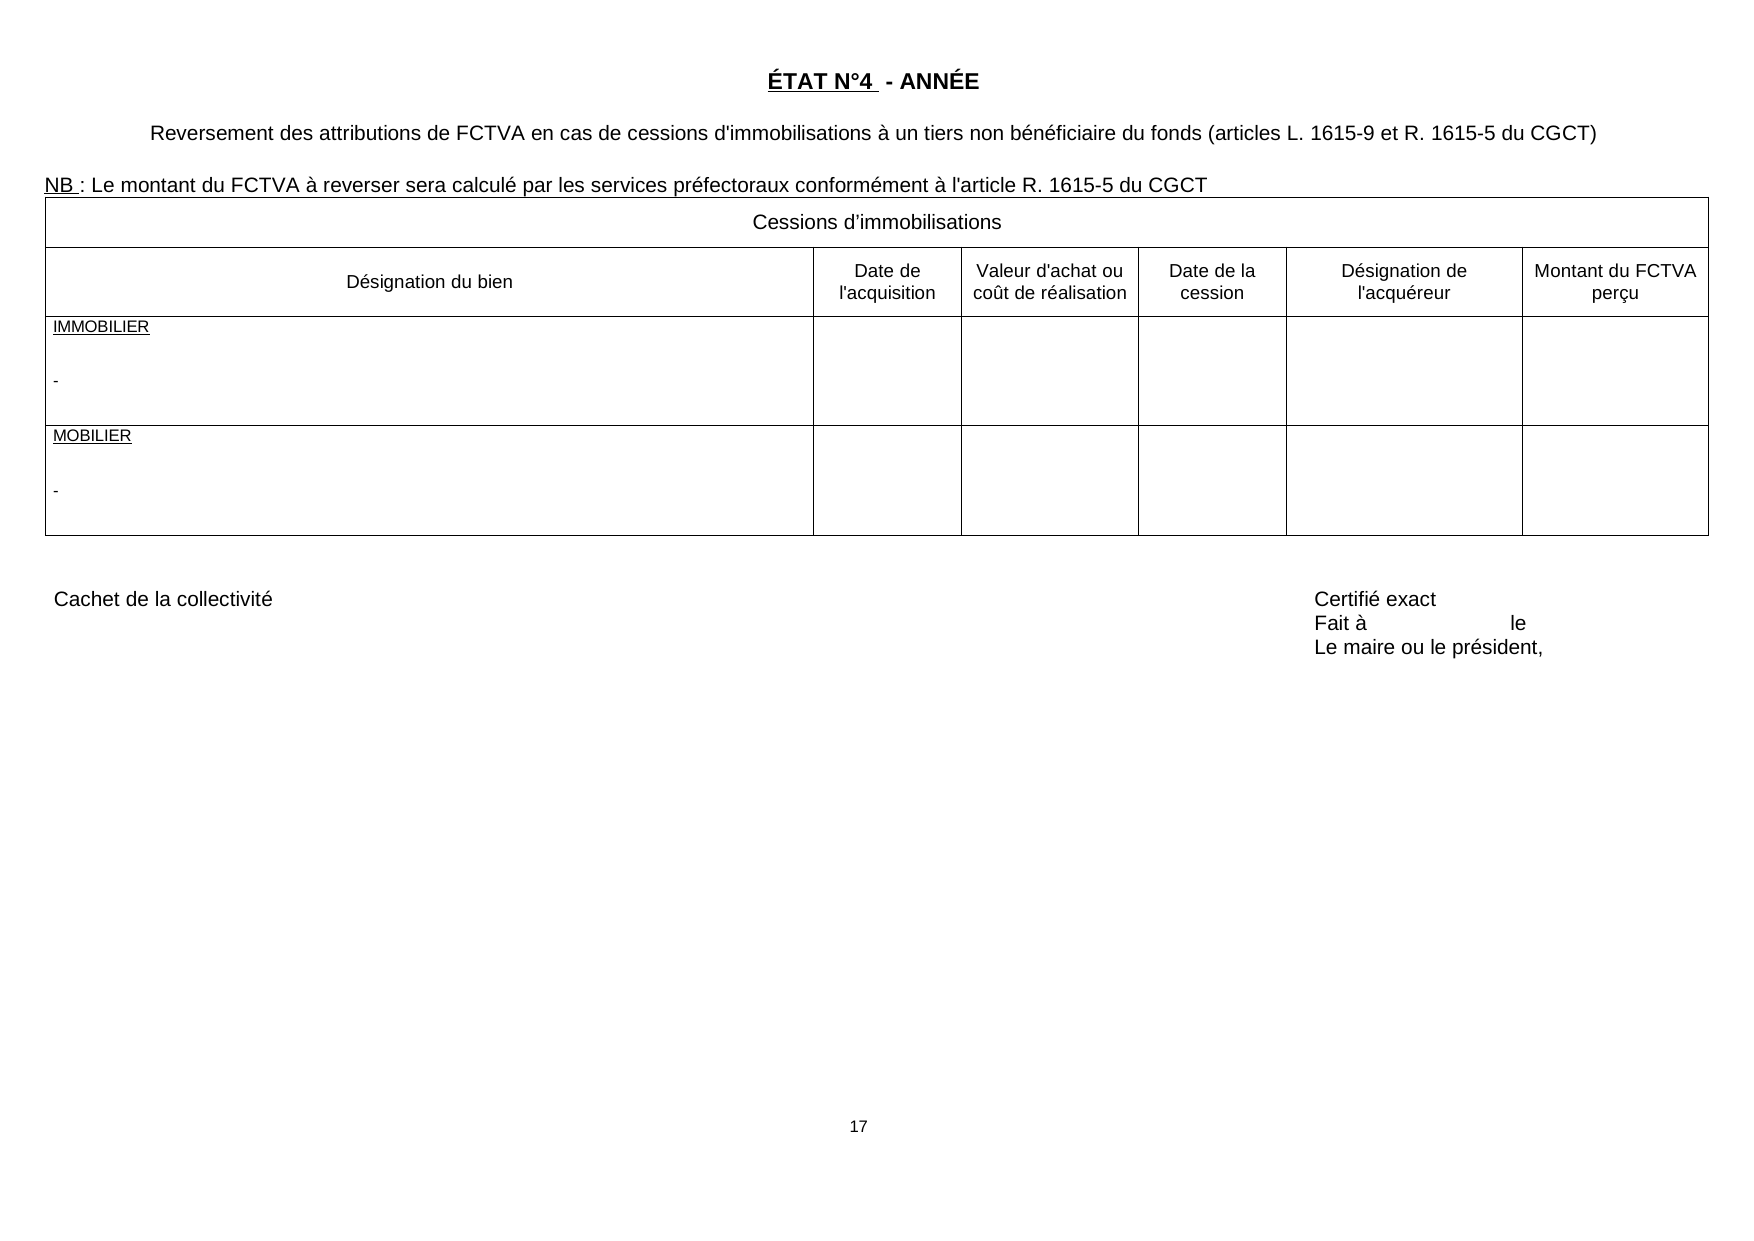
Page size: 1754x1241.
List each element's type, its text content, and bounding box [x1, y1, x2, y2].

table_cell [1523, 480, 1708, 507]
table_cell Date de la cession [1139, 248, 1286, 316]
table_cell [814, 398, 961, 425]
table_cell [1523, 398, 1708, 425]
table_cell [1287, 317, 1522, 344]
table_cell [46, 635, 1033, 659]
table_cell [1139, 480, 1286, 507]
table_header Cachet de la collectivité [46, 587, 1033, 611]
table_cell [962, 371, 1138, 398]
table_cell [814, 317, 961, 344]
table_cell [1287, 480, 1522, 507]
table_cell MOBILIER [46, 426, 813, 453]
table_cell [1523, 317, 1708, 344]
table_cell [1139, 426, 1286, 453]
table_cell [46, 611, 1033, 635]
table_header [1034, 587, 1294, 611]
table_header Cessions d’immobilisations [46, 198, 1708, 247]
table_cell [1287, 371, 1522, 398]
table_cell [1139, 398, 1286, 425]
table_cell [814, 371, 961, 398]
table_cell [1287, 453, 1522, 480]
table_cell [962, 453, 1138, 480]
table_cell [46, 344, 813, 371]
table_cell [1523, 508, 1708, 534]
text Reversement des attributions de FCTVA en cas de cessions d'immobilisations à un tiers non bénéficiaire du fonds (articles L. 1615-9 et R. 1615-5 du CGCT) [148, 121, 1606, 145]
table_cell [1287, 398, 1522, 425]
table_cell [1287, 508, 1522, 534]
table_cell [1139, 453, 1286, 480]
table_cell [814, 508, 961, 534]
table_cell [1139, 371, 1286, 398]
table_cell [962, 508, 1138, 534]
table_cell [46, 453, 813, 480]
table_cell Fait à le [1294, 611, 1707, 635]
table_cell Valeur d'achat ou coût de réalisation [962, 248, 1138, 316]
table_cell - [46, 371, 813, 398]
table_cell [962, 426, 1138, 453]
table_cell [1523, 371, 1708, 398]
table_cell [1139, 344, 1286, 371]
table_header Certifié exact [1294, 587, 1707, 611]
table_cell [46, 398, 813, 425]
table_cell [962, 398, 1138, 425]
table_cell [1139, 508, 1286, 534]
table_cell [814, 344, 961, 371]
table_cell [1523, 344, 1708, 371]
table_cell Montant du FCTVA perçu [1523, 248, 1708, 316]
table_cell Désignation de l'acquéreur [1287, 248, 1522, 316]
table_cell [46, 508, 813, 534]
table_cell [1523, 453, 1708, 480]
table_cell Le maire ou le président, [1294, 635, 1707, 659]
table_cell [814, 426, 961, 453]
table_cell [814, 480, 961, 507]
table_cell IMMOBILIER [46, 317, 813, 344]
table_cell [962, 317, 1138, 344]
table_cell [1139, 317, 1286, 344]
table_cell [962, 480, 1138, 507]
table_cell [1523, 426, 1708, 453]
text NB : Le montant du FCTVA à reverser sera calculé par les services préfectoraux conformément à l'article R. 1615-5 du CGCT [44, 172, 1606, 197]
table_cell Désignation du bien [46, 248, 813, 316]
table_cell [962, 344, 1138, 371]
table_cell [1287, 344, 1522, 371]
table_cell [1034, 611, 1294, 635]
table_cell - [46, 480, 813, 507]
table_cell [814, 453, 961, 480]
text ÉTAT N°4 - ANNÉE [148, 67, 1606, 94]
table_cell [1287, 426, 1522, 453]
table_cell Date de l'acquisition [814, 248, 961, 316]
table_cell [1034, 635, 1294, 659]
